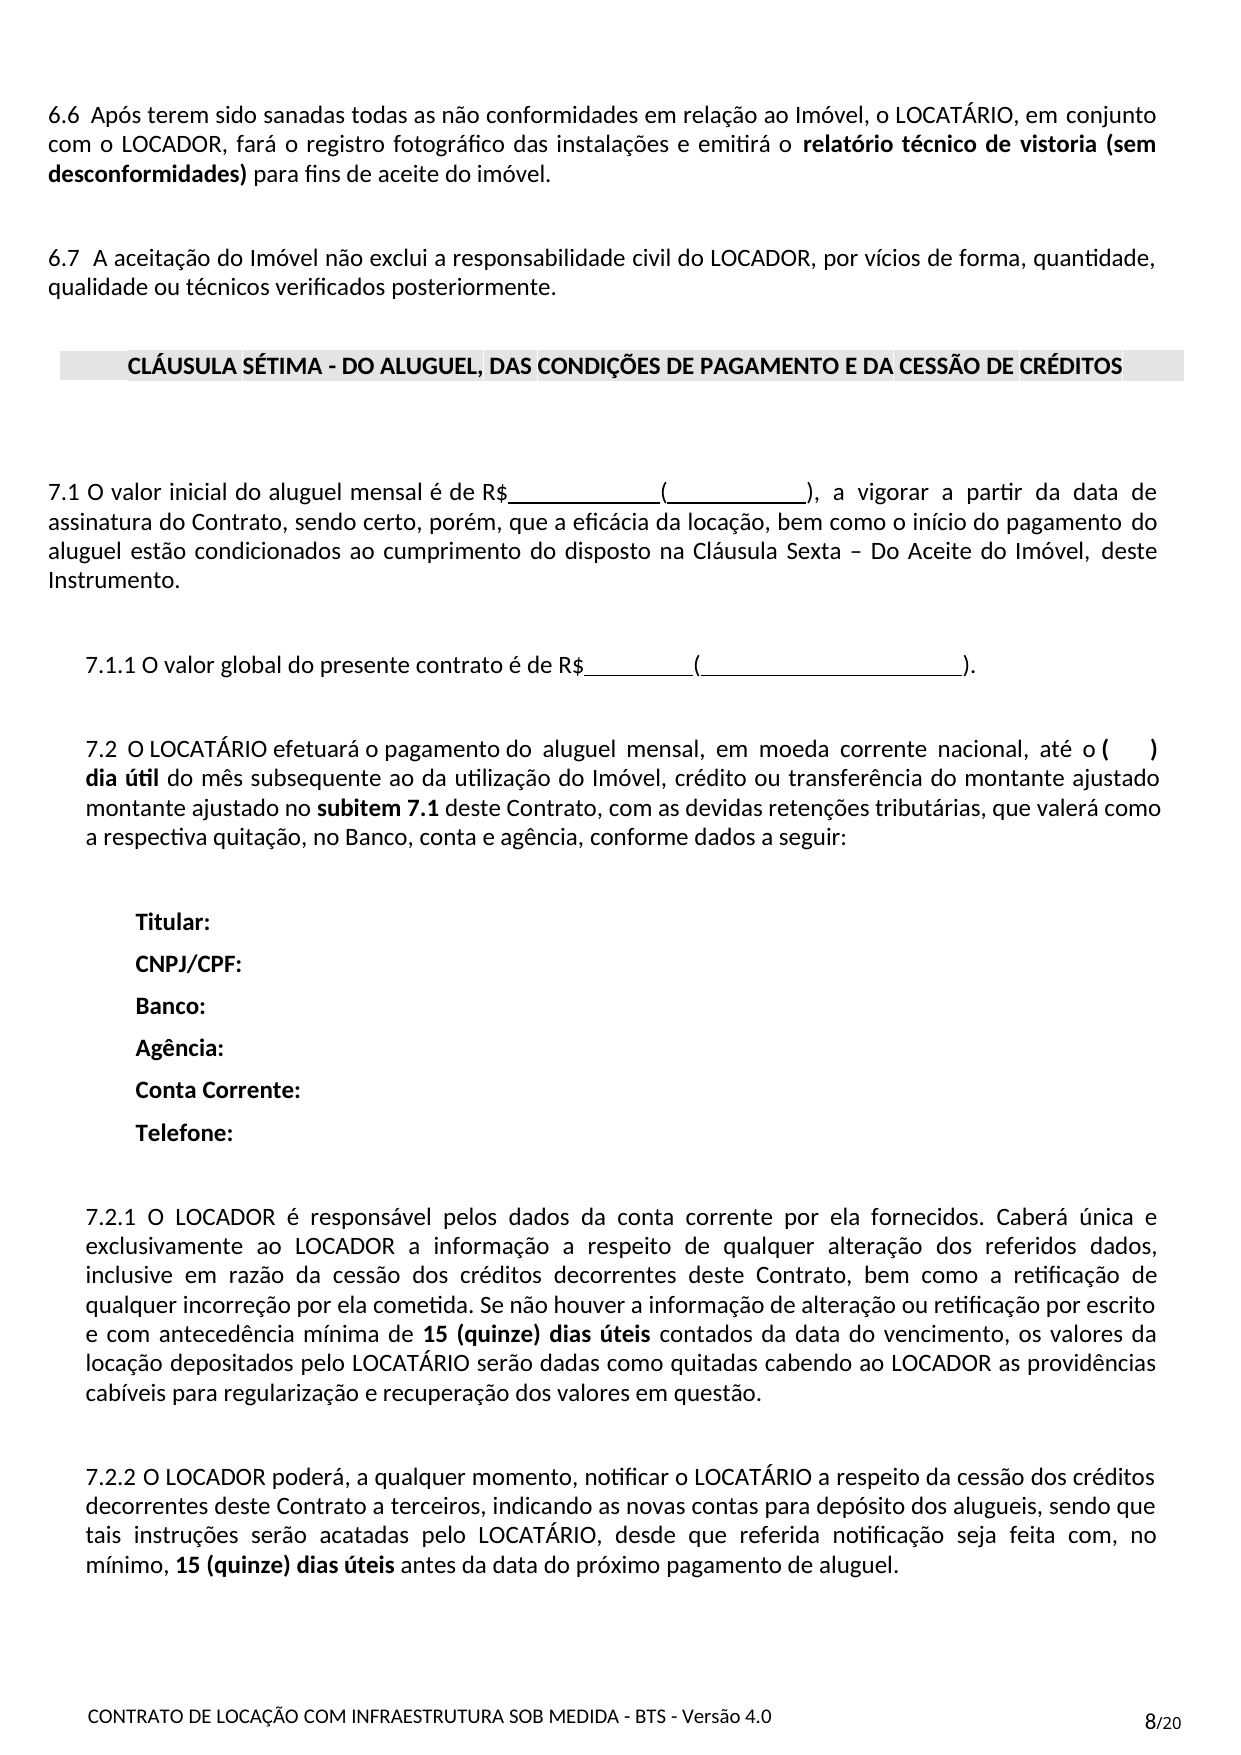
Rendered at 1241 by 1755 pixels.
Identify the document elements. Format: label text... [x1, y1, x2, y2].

subtitle CLÁUSULA SÉTIMA - DO ALUGUEL, DAS CONDIÇÕES DE PAGAMENTO E DA CESSÃO DE CRÉDITOS [59, 350, 1197, 381]
list Após terem sido sanadas todas as não conformidades em relação ao Imóvel, o LOCATÁRIO, em conjunto com o LOCADOR, fará o registro fotográfico das instalações e emitirá o relatório técnico de vistoria (sem desconformidades) para fins de aceite do imóvel. [48, 100, 1156, 188]
text Telefone: [135, 1117, 1197, 1147]
list A aceitação do Imóvel não exclui a responsabilidade civil do LOCADOR, por vícios de forma, quantidade, qualidade ou técnicos verificados posteriormente. [48, 243, 1156, 302]
list O valor inicial do aluguel mensal é de R$ ( ), a vigorar a partir da data de assinatura do Contrato, sendo certo, porém, que a eficácia da locação, bem como o início do pagamento do aluguel estão condicionados ao cumprimento do disposto na Cláusula Sexta – Do Aceite do Imóvel, deste Instrumento. [48, 477, 1157, 595]
text CNPJ/CPF: [135, 948, 1197, 978]
subtitle Banco: [135, 990, 1197, 1021]
subtitle Titular: [135, 906, 1197, 936]
list O LOCADOR poderá, a qualquer momento, notificar o LOCATÁRIO a respeito da cessão dos créditos decorrentes deste Contrato a terceiros, indicando as novas contas para depósito dos alugueis, sendo que tais instruções serão acatadas pelo LOCATÁRIO, desde que referida notificação seja feita com, no mínimo, 15 (quinze) dias úteis antes da data do próximo pagamento de aluguel. [85, 1462, 1157, 1579]
text Agência: [135, 1032, 1197, 1063]
list O valor global do presente contrato é de R$ ( ). [85, 649, 1197, 679]
list O LOCATÁRIO efetuará o pagamento do aluguel mensal, em moeda corrente nacional, até o ( ) [85, 733, 1197, 763]
list O LOCADOR é responsável pelos dados da conta corrente por ela fornecidos. Caberá única e exclusivamente ao LOCADOR a informação a respeito de qualquer alteração dos referidos dados, inclusive em razão da cessão dos créditos decorrentes deste Contrato, bem como a retificação de qualquer incorreção por ela cometida. Se não houver a informação de alteração ou retificação por escrito e com antecedência mínima de 15 (quinze) dias úteis contados da data do vencimento, os valores da locação depositados pelo LOCATÁRIO serão dadas como quitadas cabendo ao LOCADOR as providências cabíveis para regularização e recuperação dos valores em questão. [85, 1202, 1157, 1407]
subtitle Conta Corrente: [135, 1074, 1197, 1105]
text dia útil do mês subsequente ao da utilização do Imóvel, crédito ou transferência do montante ajustado montante ajustado no subitem 7.1 deste Contrato, com as devidas retenções tributárias, que valerá como a respectiva quitação, no Banco, conta e agência, conforme dados a seguir: [85, 763, 1162, 852]
